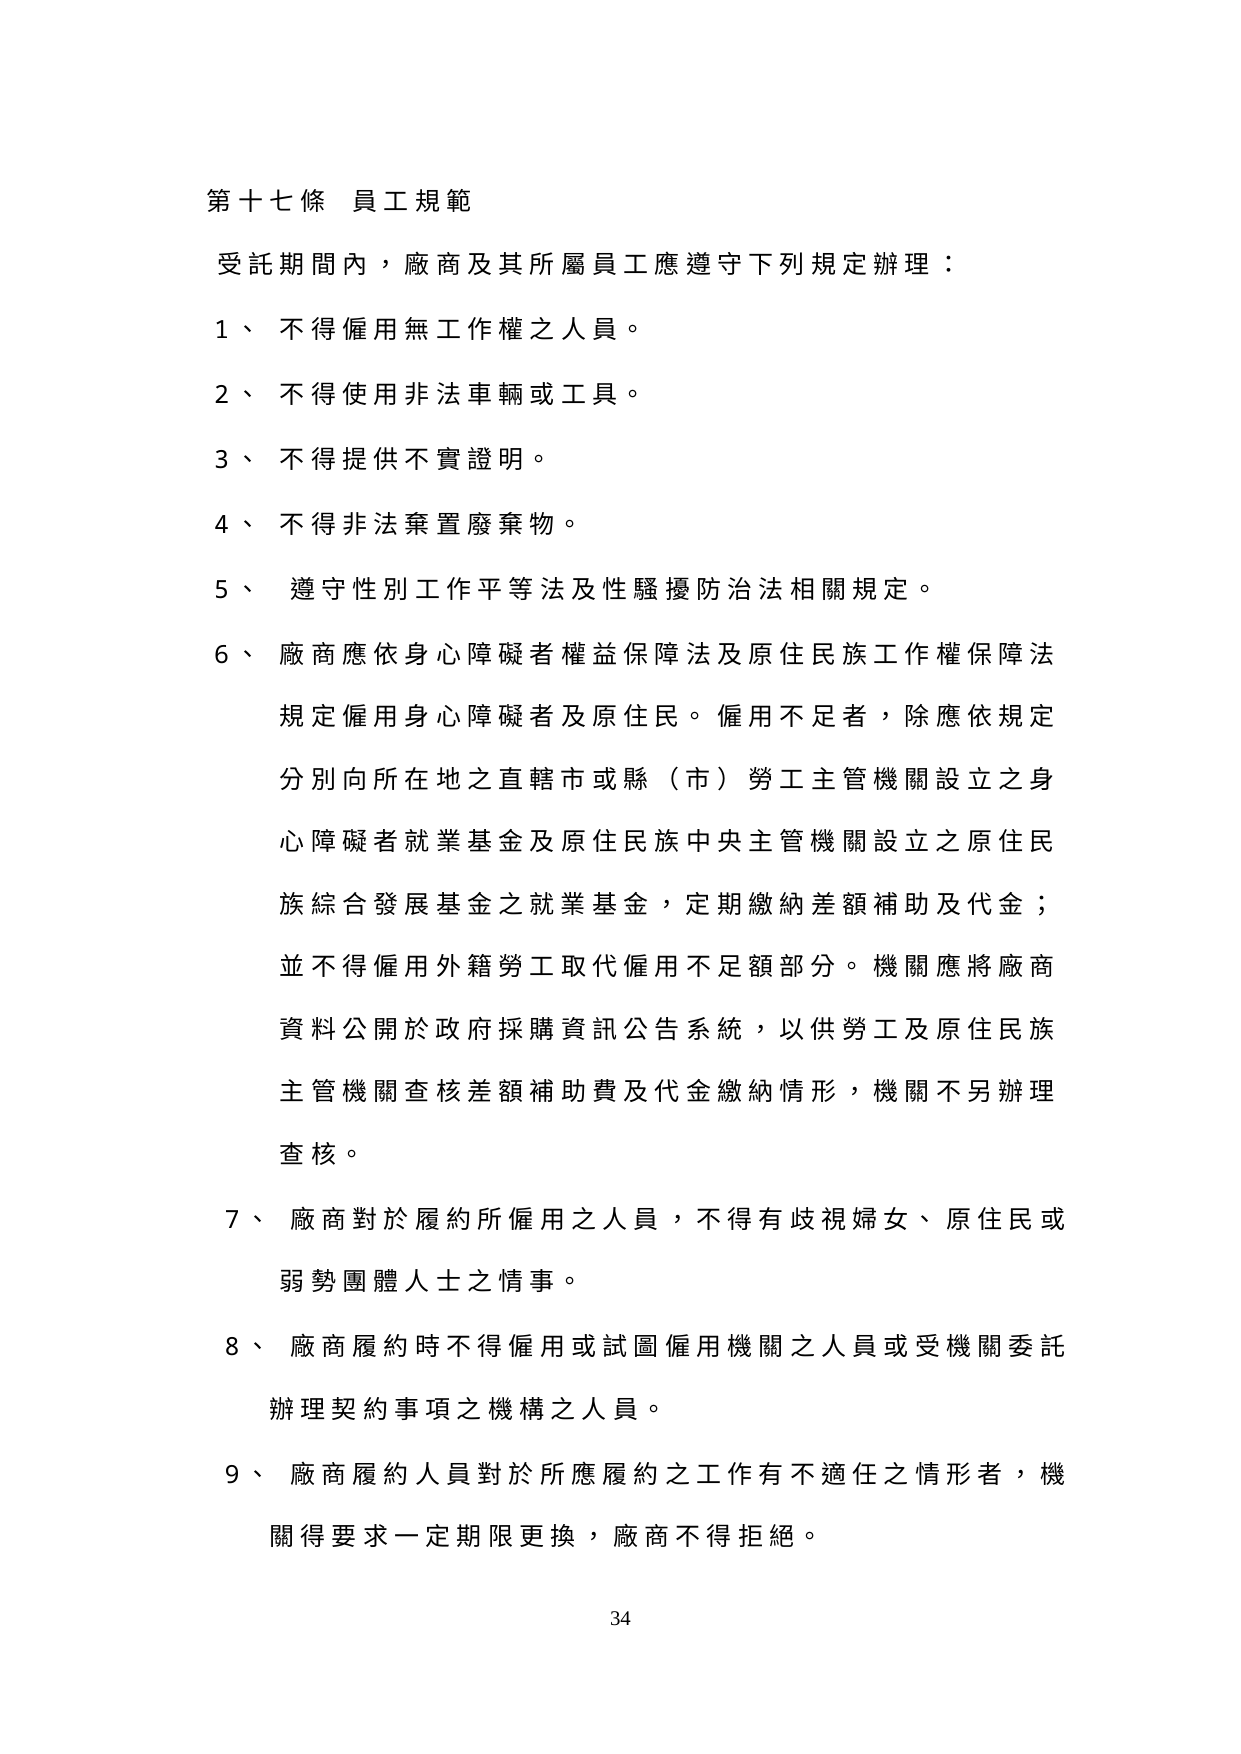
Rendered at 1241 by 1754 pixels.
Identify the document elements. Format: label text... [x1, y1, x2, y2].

list 不得僱用無工作權之人員。 [214, 286, 1072, 348]
list 不得非法棄置廢棄物。 [214, 481, 1072, 543]
list 廠商對於履約所僱用之人員，不得有歧視婦女、原住民或弱勢團體人士之情事。 [215, 1176, 1072, 1301]
text 受託期間內，廠商及其所屬員工應遵守下列規定辦理： [151, 221, 1072, 283]
list 廠商履約時不得僱用或試圖僱用機關之人員或受機關委託辦理契約事項之機構之人員。 [215, 1303, 1072, 1428]
list 廠商履約人員對於所應履約之工作有不適任之情形者，機關得要求一定期限更換，廠商不得拒絕。 [215, 1431, 1072, 1556]
list 不得使用非法車輛或工具。 [214, 351, 1072, 413]
list 廠商應依身心障礙者權益保障法及原住民族工作權保障法規定僱用身心障礙者及原住民。僱用不足者，除應依規定分別向所在地之直轄市或縣（市）勞工主管機關設立之身心障礙者就業基金及原住民族中央主管機關設立之原住民族綜合發展基金之就業基金，定期繳納差額補助及代金；並不得僱用外籍勞工取代僱用不足額部分。機關應將廠商資料公開於政府採購資訊公告系統，以供勞工及原住民族主管機關查核差額補助費及代金繳納情形，機關不另辦理查核。 [214, 611, 1072, 1173]
text 第十七條 員工規範 [201, 158, 1089, 221]
list 遵守性別工作平等法及性騷擾防治法相關規定。 [214, 546, 1072, 608]
list 不得提供不實證明。 [214, 416, 1072, 478]
